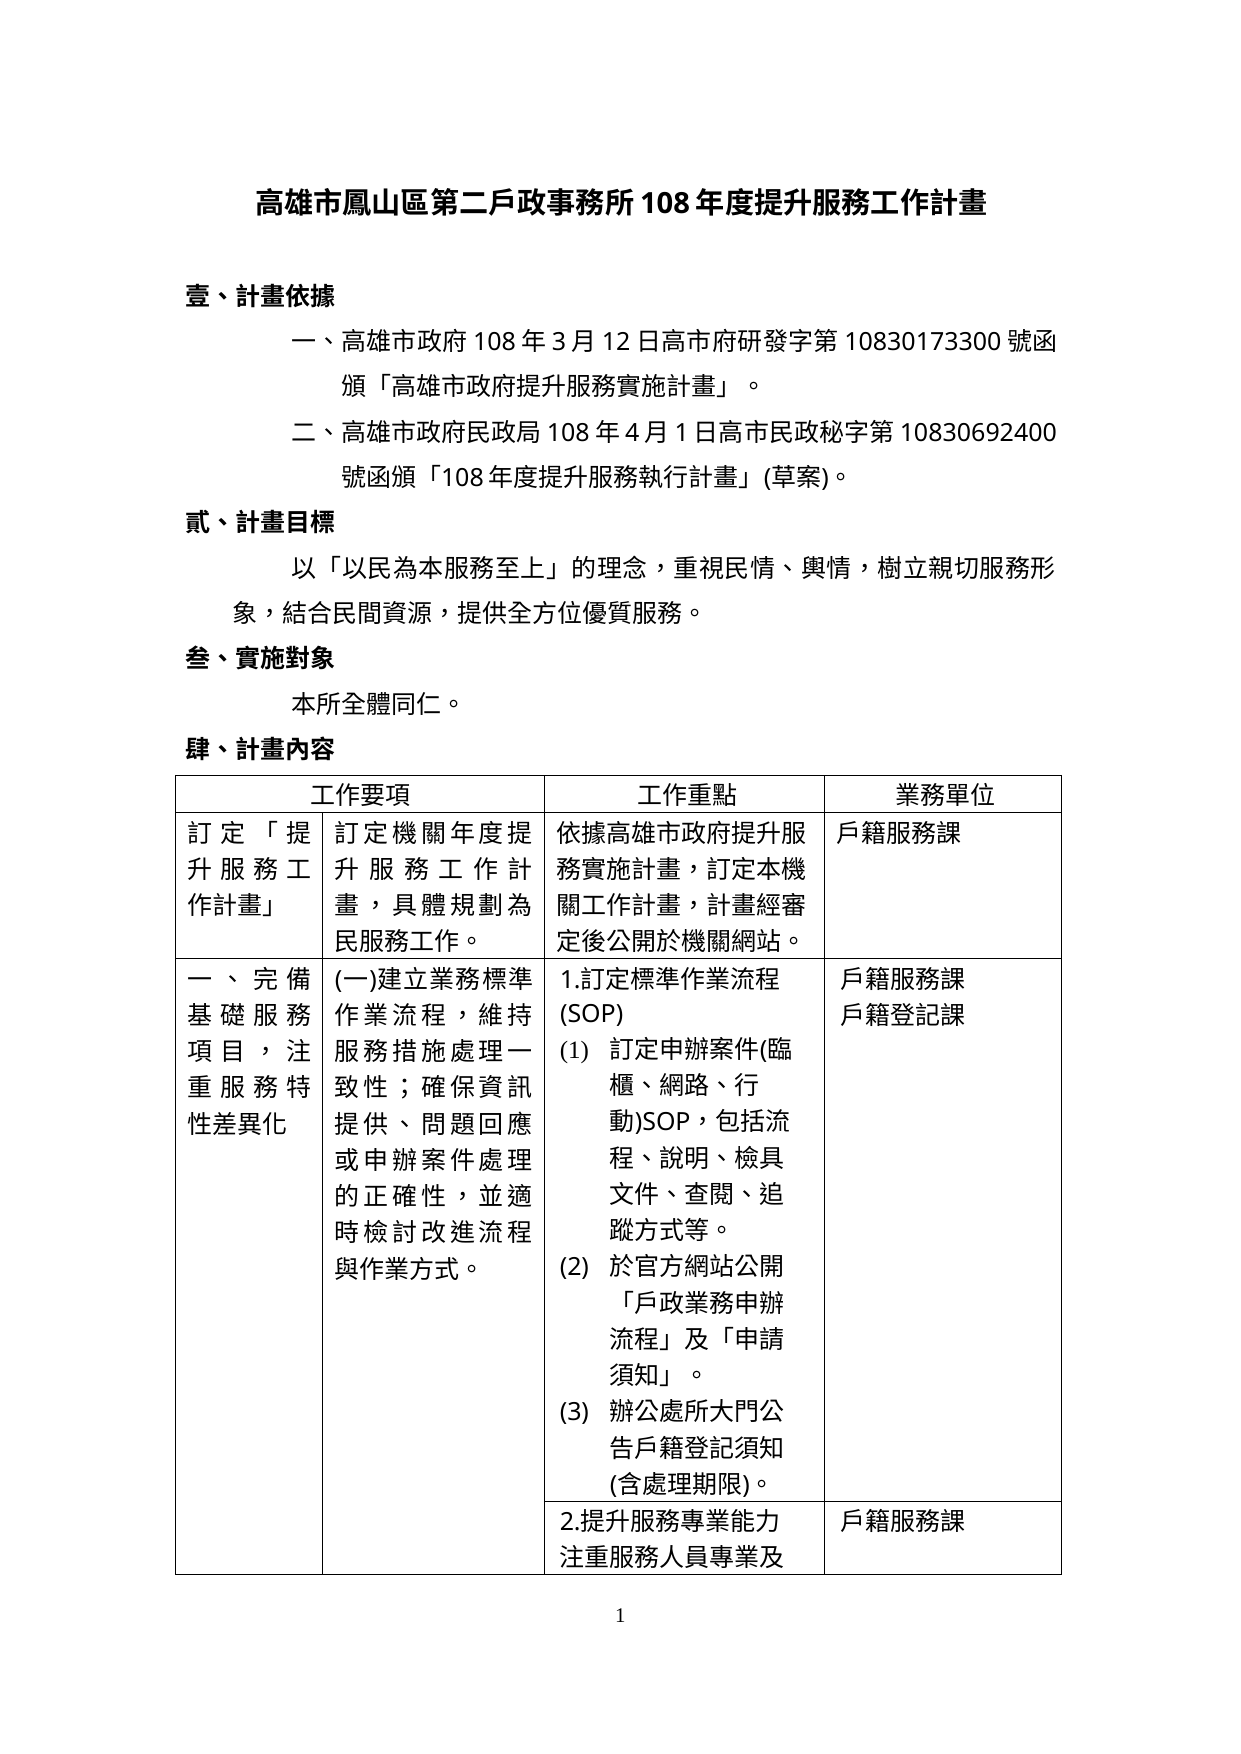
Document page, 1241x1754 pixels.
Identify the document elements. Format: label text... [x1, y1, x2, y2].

table_header 工作重點 [545, 776, 824, 812]
text 貳、計畫目標 [185, 503, 1057, 539]
table_cell 戶籍服務課 戶籍登記課 [825, 959, 1061, 1501]
text 高雄市鳳山區第二戶政事務所108年度提升服務工作計畫 [185, 164, 1057, 239]
list 高雄市政府民政局108年4月1日高市民政秘字第10830692400號函頒「108年度提升服務執行計畫」(草案)。 [291, 412, 1057, 494]
text 壹、計畫依據 [185, 276, 1057, 312]
table_cell 訂定「提升服務工作計畫」 [176, 813, 322, 958]
table_cell 訂定機關年度提升服務工作計畫，具體規劃為民服務工作。 [323, 813, 544, 958]
table_cell 一、完備基礎服務項目，注重服務特性差異化 [176, 959, 322, 1574]
table_cell 1.訂定標準作業流程(SOP) 訂定申辦案件(臨櫃、網路、行動)SOP，包括流程、說明、檢具文件、查閱、追蹤方式等。 於官方網站公開「戶政業務申辦流程」及「申請須知」。 辦公處所大門公告戶籍登記須知(含處理期限)。 [545, 959, 824, 1501]
table_header 業務單位 [825, 776, 1061, 812]
table_cell 戶籍服務課 [825, 1502, 1061, 1574]
text 本所全體同仁。 [291, 684, 1057, 720]
table_cell 依據高雄市政府提升服務實施計畫，訂定本機關工作計畫，計畫經審定後公開於機關網站。 [545, 813, 824, 958]
table_cell 戶籍服務課 [825, 813, 1061, 958]
text 叁、實施對象 [185, 639, 1057, 675]
table_header 工作要項 [176, 776, 544, 812]
text 肆、計畫內容 [185, 729, 1057, 766]
list 高雄市政府108年3月12日高市府研發字第10830173300號函頒「高雄市政府提升服務實施計畫」。 [291, 322, 1057, 403]
table_cell (一)建立業務標準作業流程，維持服務措施處理一致性；確保資訊提供、問題回應或申辦案件處理的正確性，並適時檢討改進流程與作業方式。 [323, 959, 544, 1574]
text 以「以民為本服務至上」的理念，重視民情、輿情，樹立親切服務形象，結合民間資源，提供全方位優質服務。 [232, 548, 1057, 630]
table_cell 2.提升服務專業能力 注重服務人員專業及態度，熟稔服務流程及相關法規。運用多元管道(網路、研習、觀摩)精進學習，讓服務能力與時俱進。 每年3月至10月 辦理「服務滿意度調查」。 每月由主管辦理「電話服務品質及禮貌測試」。 每月所務會議研討最新函釋法令及戶政案例分享，提升人員專業知識。 每年至少舉辦二次法令測驗以提升及強化人員專業知能及服務效能。 辦理人員講習訓練，並派員參加專家學者演講或研習課程，提升專業能力以勝任服務工作。 就服務人員專業，指定線上學習課程進行學習，並且不定期向其他機關進行觀摩學習。 [545, 1502, 824, 1574]
